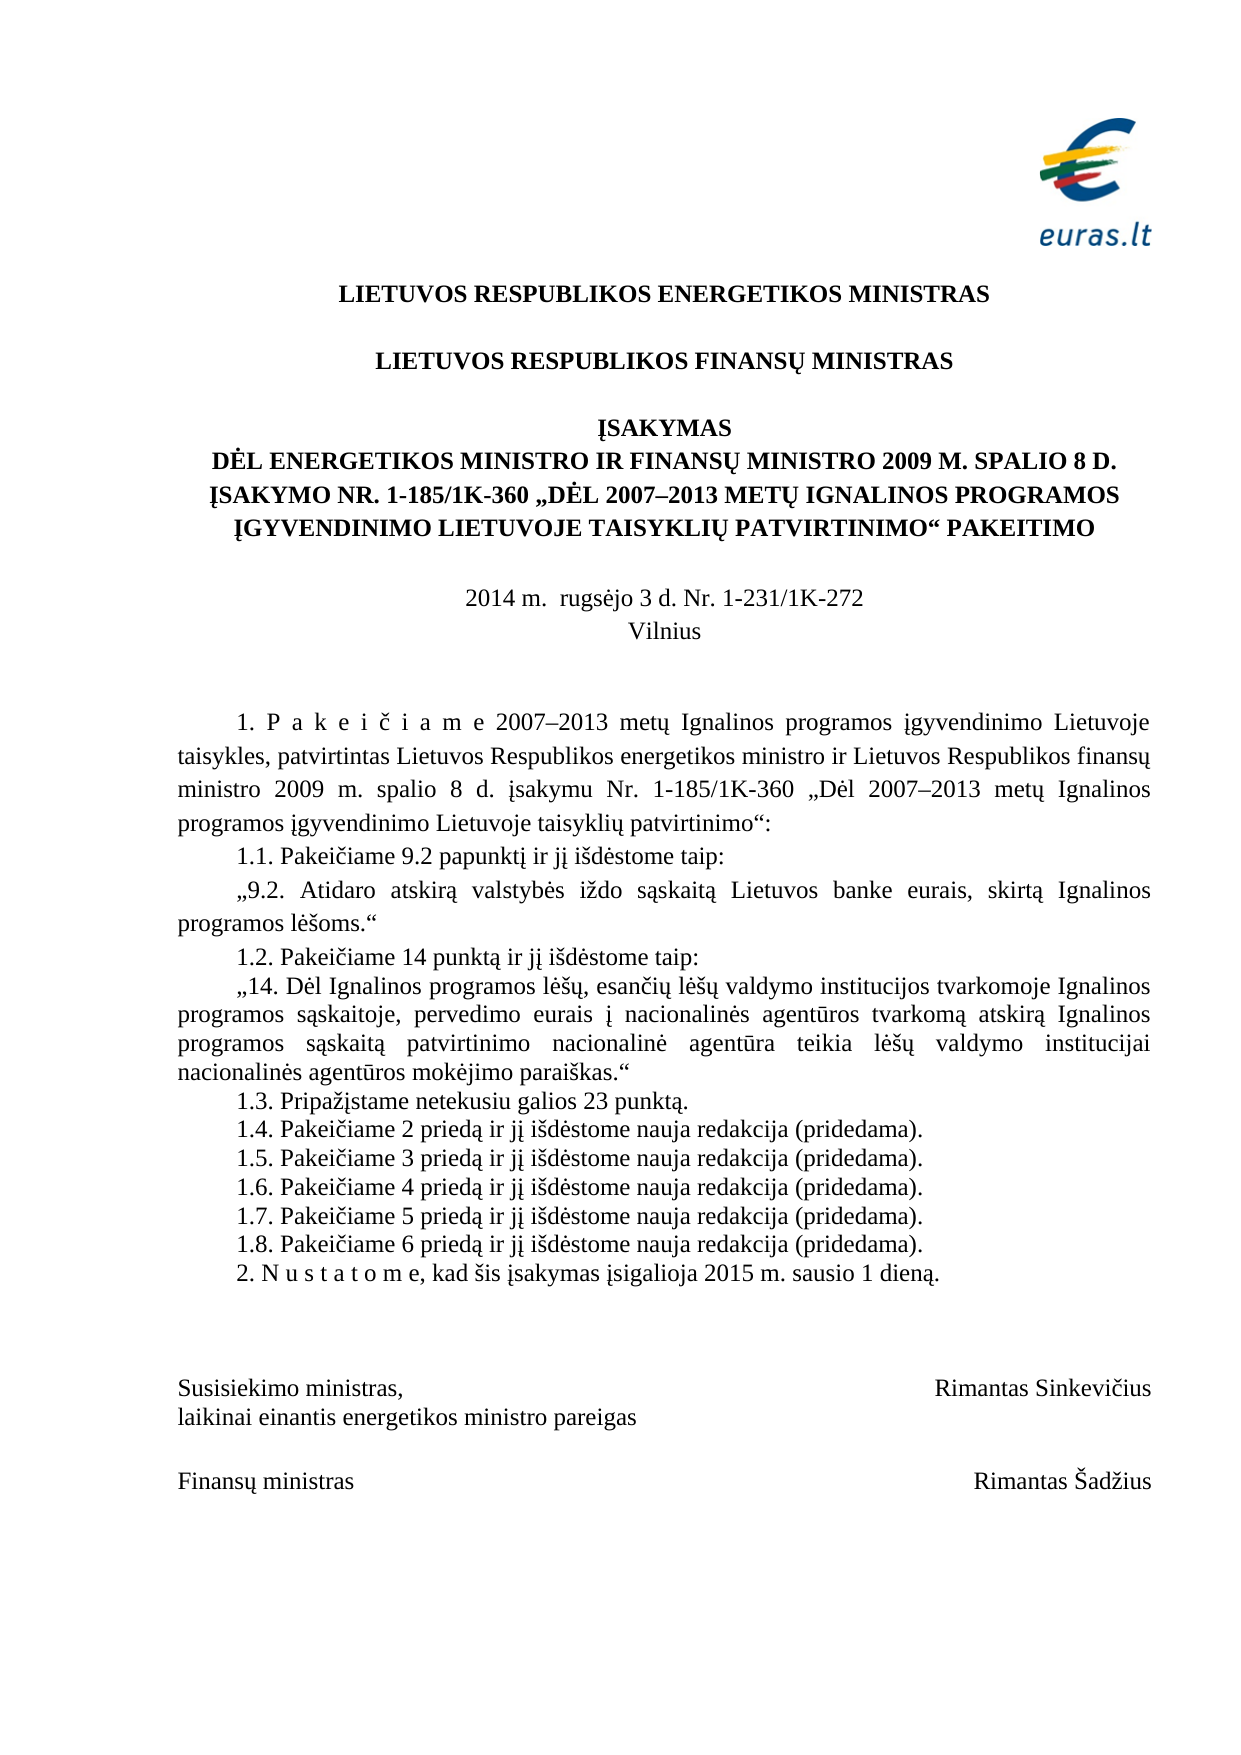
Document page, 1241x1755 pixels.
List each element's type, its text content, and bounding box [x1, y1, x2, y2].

text 1.5. Pakeičiame 3 priedą ir jį išdėstome nauja redakcija (pridedama). [177, 1143, 1152, 1172]
text LIETUVOS RESPUBLIKOS ENERGETIKOS MINISTRAS [177, 279, 1152, 307]
text LIETUVOS RESPUBLIKOS FINANSŲ MINISTRAS [177, 346, 1152, 374]
text Finansų ministras Rimantas Šadžius [177, 1466, 1152, 1495]
text DĖL ENERGETIKOS MINISTRO IR FINANSŲ MINISTRO 2009 M. SPALIO 8 D. ĮSAKYMO NR. 1-185/1K-360 „DĖL 2007–2013 metų IGNALINOS PROGRAMOS įgyvendinimo LIETUVOJE TAISYKLių PATVIRTINIMO“ PAKEITIMO [177, 446, 1152, 542]
text 2014 m. rugsėjo 3 d. Nr. 1-231/1K-272 [177, 583, 1152, 611]
text 1.7. Pakeičiame 5 priedą ir jį išdėstome nauja redakcija (pridedama). [177, 1201, 1152, 1229]
text „9.2. Atidaro atskirą valstybės iždo sąskaitą Lietuvos banke eurais, skirtą Ignalinos programos lėšoms.“ [177, 875, 1152, 937]
text 1.2. Pakeičiame 14 punktą ir jį išdėstome taip: [177, 942, 1152, 971]
text 1.4. Pakeičiame 2 priedą ir jį išdėstome nauja redakcija (pridedama). [177, 1114, 1152, 1143]
text laikinai einantis energetikos ministro pareigas [177, 1402, 1152, 1431]
text 2. N u s t a t o m e, kad šis įsakymas įsigalioja 2015 m. sausio 1 dieną. [177, 1258, 1152, 1287]
text 1.3. Pripažįstame netekusiu galios 23 punktą. [177, 1086, 1152, 1114]
text ĮSAKYMAS [177, 413, 1152, 442]
text 1.6. Pakeičiame 4 priedą ir jį išdėstome nauja redakcija (pridedama). [177, 1172, 1152, 1201]
text „14. Dėl Ignalinos programos lėšų, esančių lėšų valdymo institucijos tvarkomoje Ignalinos programos sąskaitoje, pervedimo eurais į nacionalinės agentūros tvarkomą atskirą Ignalinos programos sąskaitą patvirtinimo nacionalinė agentūra teikia lėšų valdymo institucijai nacionalinės agentūros mokėjimo paraiškas.“ [177, 971, 1152, 1086]
text 1. P a k e i č i a m e 2007–2013 metų Ignalinos programos įgyvendinimo Lietuvoje taisykles, patvirtintas Lietuvos Respublikos energetikos ministro ir Lietuvos Respublikos finansų ministro 2009 m. spalio 8 d. įsakymu Nr. 1-185/1K-360 „Dėl 2007–2013 metų Ignalinos programos įgyvendinimo Lietuvoje taisyklių patvirtinimo“: [177, 707, 1152, 837]
text 1.1. Pakeičiame 9.2 papunktį ir jį išdėstome taip: [177, 841, 1152, 870]
text 1.8. Pakeičiame 6 priedą ir jį išdėstome nauja redakcija (pridedama). [177, 1229, 1152, 1258]
text Susisiekimo ministras, Rimantas Sinkevičius [177, 1373, 1152, 1402]
text Vilnius [177, 616, 1152, 645]
